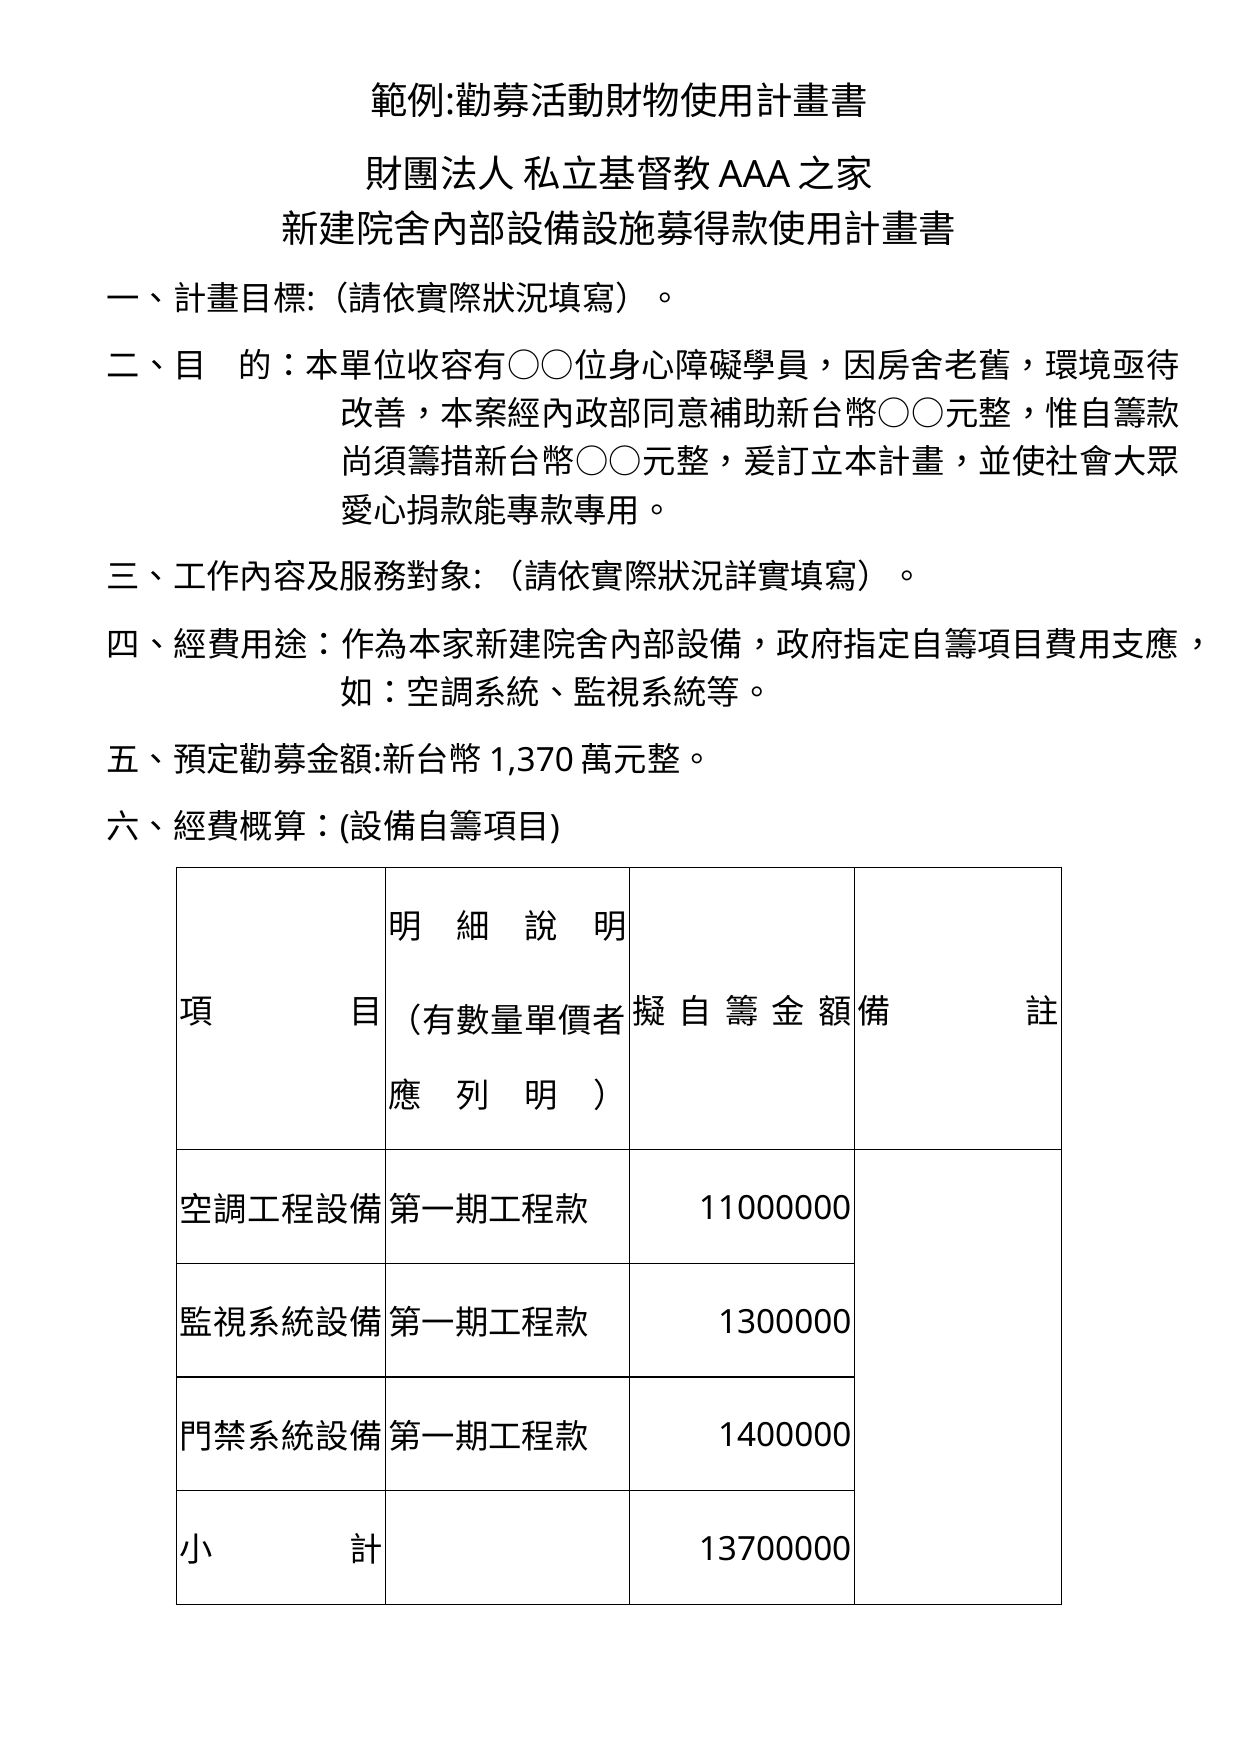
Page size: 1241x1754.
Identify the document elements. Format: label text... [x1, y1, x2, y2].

text 四、經費用途：作為本家新建院舍內部設備，政府指定自籌項目費用支應，如：空調系統、監視系統等。 [106, 617, 1181, 714]
text 三、工作內容及服務對象: （請依實際狀況詳實填寫）。 [56, 550, 1181, 599]
table_cell 第一期工程款 [386, 1264, 629, 1376]
table_header 擬自籌金額 [630, 868, 854, 1149]
table_cell [386, 1491, 629, 1603]
table_cell 11000000 [630, 1150, 854, 1263]
text 一、計畫目標:（請依實際狀況填寫）。 [56, 271, 1181, 320]
table_cell 空調工程設備 [177, 1150, 385, 1263]
table_header 明細說明 （有數量單價者應列明） [386, 868, 629, 1149]
table_cell 第一期工程款 [386, 1150, 629, 1263]
table_header 項目 [177, 868, 385, 1149]
text 二、目 的：本單位收容有○○位身心障礙學員，因房舍老舊，環境亟待改善，本案經內政部同意補助新台幣○○元整，惟自籌款尚須籌措新台幣○○元整，爰訂立本計畫，並使社會大眾愛心捐款能專款專用。 [106, 339, 1181, 532]
text 五、預定勸募金額:新台幣1,370萬元整。 [56, 733, 1181, 781]
table_cell 門禁系統設備 [177, 1378, 385, 1490]
table_cell [855, 1150, 1061, 1603]
table_cell 第一期工程款 [386, 1378, 629, 1490]
text 範例:勸募活動財物使用計畫書 [56, 71, 1181, 125]
table_cell 1300000 [630, 1264, 854, 1376]
text 六、經費概算：(設備自籌項目) [56, 800, 1181, 848]
table_header 備註 [855, 868, 1061, 1149]
table_cell 小計 [177, 1491, 385, 1603]
text 財團法人 私立基督教AAA之家 新建院舍內部設備設施募得款使用計畫書 [56, 144, 1181, 253]
table_cell 監視系統設備 [177, 1264, 385, 1376]
table_cell 13700000 [630, 1491, 854, 1603]
table_cell 1400000 [630, 1378, 854, 1490]
